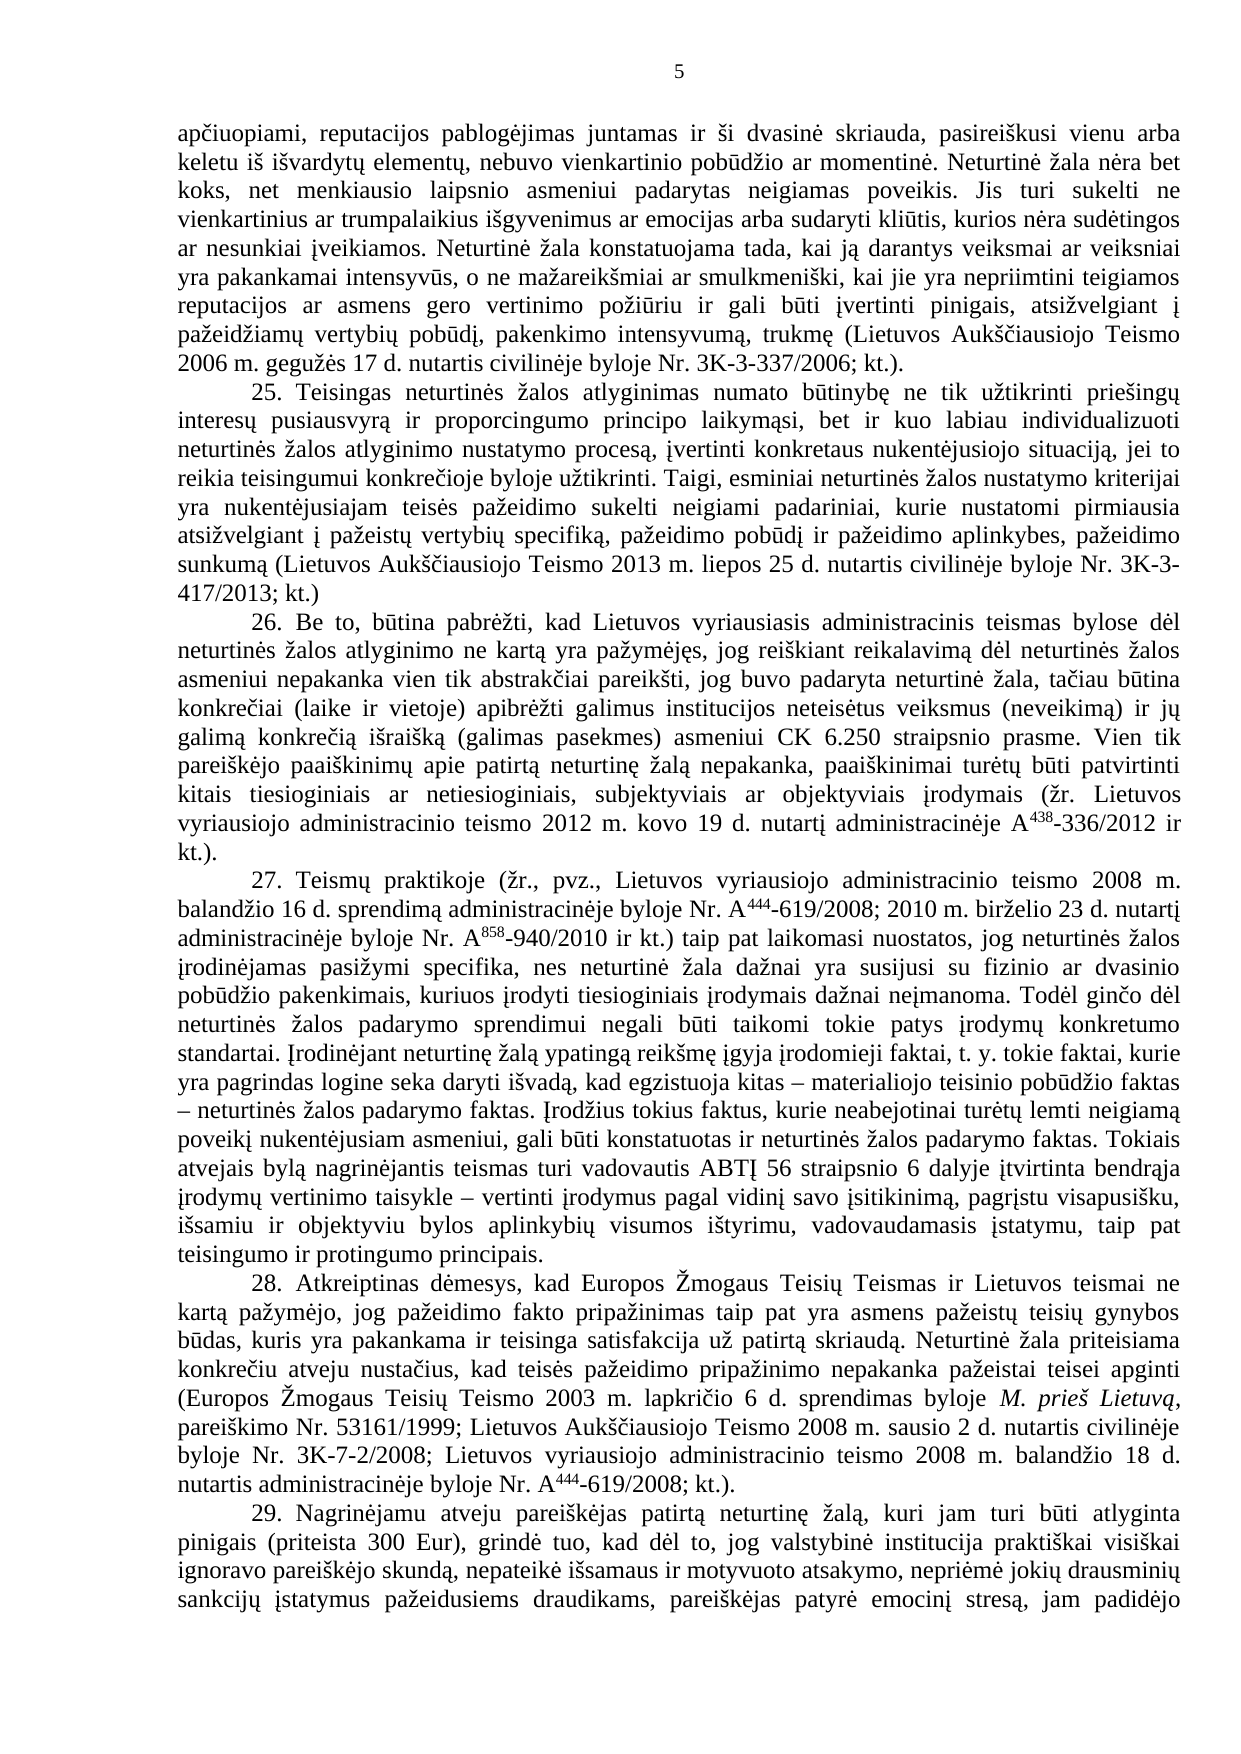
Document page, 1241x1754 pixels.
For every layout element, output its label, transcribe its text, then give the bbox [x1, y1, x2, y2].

text 29. Nagrinėjamu atveju pareiškėjas patirtą neturtinę žalą, kuri jam turi būti atlyginta pinigais (priteista 300 Eur), grindė tuo, kad dėl to, jog valstybinė institucija praktiškai visiškai ignoravo pareiškėjo skundą, nepateikė išsamaus ir motyvuoto atsakymo, nepriėmė jokių drausminių sankcijų įstatymus pažeidusiems draudikams, pareiškėjas patyrė emocinį stresą, jam padidėjo [177, 1498, 1181, 1613]
text 27. Teismų praktikoje (žr., pvz., Lietuvos vyriausiojo administracinio teismo 2008 m. balandžio 16 d. sprendimą administracinėje byloje Nr. A444-619/2008; 2010 m. birželio 23 d. nutartį administracinėje byloje Nr. A858-940/2010 ir kt.) taip pat laikomasi nuostatos, jog neturtinės žalos įrodinėjamas pasižymi specifika, nes neturtinė žala dažnai yra susijusi su fizinio ar dvasinio pobūdžio pakenkimais, kuriuos įrodyti tiesioginiais įrodymais dažnai neįmanoma. Todėl ginčo dėl neturtinės žalos padarymo sprendimui negali būti taikomi tokie patys įrodymų konkretumo standartai. Įrodinėjant neturtinę žalą ypatingą reikšmę įgyja įrodomieji faktai, t. y. tokie faktai, kurie yra pagrindas logine seka daryti išvadą, kad egzistuoja kitas – materialiojo teisinio pobūdžio faktas – neturtinės žalos padarymo faktas. Įrodžius tokius faktus, kurie neabejotinai turėtų lemti neigiamą poveikį nukentėjusiam asmeniui, gali būti konstatuotas ir neturtinės žalos padarymo faktas. Tokiais atvejais bylą nagrinėjantis teismas turi vadovautis ABTĮ 56 straipsnio 6 dalyje įtvirtinta bendrąja įrodymų vertinimo taisykle – vertinti įrodymus pagal vidinį savo įsitikinimą, pagrįstu visapusišku, išsamiu ir objektyviu bylos aplinkybių visumos ištyrimu, vadovaudamasis įstatymu, taip pat teisingumo ir protingumo principais. [177, 866, 1181, 1268]
text 25. Teisingas neturtinės žalos atlyginimas numato būtinybę ne tik užtikrinti priešingų interesų pusiausvyrą ir proporcingumo principo laikymąsi, bet ir kuo labiau individualizuoti neturtinės žalos atlyginimo nustatymo procesą, įvertinti konkretaus nukentėjusiojo situaciją, jei to reikia teisingumui konkrečioje byloje užtikrinti. Taigi, esminiai neturtinės žalos nustatymo kriterijai yra nukentėjusiajam teisės pažeidimo sukelti neigiami padariniai, kurie nustatomi pirmiausia atsižvelgiant į pažeistų vertybių specifiką, pažeidimo pobūdį ir pažeidimo aplinkybes, pažeidimo sunkumą (Lietuvos Aukščiausiojo Teismo 2013 m. liepos 25 d. nutartis civilinėje byloje Nr. 3K-3-417/2013; kt.) [177, 377, 1181, 607]
text 28. Atkreiptinas dėmesys, kad Europos Žmogaus Teisių Teismas ir Lietuvos teismai ne kartą pažymėjo, jog pažeidimo fakto pripažinimas taip pat yra asmens pažeistų teisių gynybos būdas, kuris yra pakankama ir teisinga satisfakcija už patirtą skriaudą. Neturtinė žala priteisiama konkrečiu atveju nustačius, kad teisės pažeidimo pripažinimo nepakanka pažeistai teisei apginti (Europos Žmogaus Teisių Teismo 2003 m. lapkričio 6 d. sprendimas byloje M. prieš Lietuvą, pareiškimo Nr. 53161/1999; Lietuvos Aukščiausiojo Teismo 2008 m. sausio 2 d. nutartis civilinėje byloje Nr. 3K-7-2/2008; Lietuvos vyriausiojo administracinio teismo 2008 m. balandžio 18 d. nutartis administracinėje byloje Nr. A444-619/2008; kt.). [177, 1268, 1181, 1498]
text 26. Be to, būtina pabrėžti, kad Lietuvos vyriausiasis administracinis teismas bylose dėl neturtinės žalos atlyginimo ne kartą yra pažymėjęs, jog reiškiant reikalavimą dėl neturtinės žalos asmeniui nepakanka vien tik abstrakčiai pareikšti, jog buvo padaryta neturtinė žala, tačiau būtina konkrečiai (laike ir vietoje) apibrėžti galimus institucijos neteisėtus veiksmus (neveikimą) ir jų galimą konkrečią išraišką (galimas pasekmes) asmeniui CK 6.250 straipsnio prasme. Vien tik pareiškėjo paaiškinimų apie patirtą neturtinę žalą nepakanka, paaiškinimai turėtų būti patvirtinti kitais tiesioginiais ar netiesioginiais, subjektyviais ar objektyviais įrodymais (žr. Lietuvos vyriausiojo administracinio teismo 2012 m. kovo 19 d. nutartį administracinėje A438-336/2012 ir kt.). [177, 607, 1181, 866]
text apčiuopiami, reputacijos pablogėjimas juntamas ir ši dvasinė skriauda, pasireiškusi vienu arba keletu iš išvardytų elementų, nebuvo vienkartinio pobūdžio ar momentinė. Neturtinė žala nėra bet koks, net menkiausio laipsnio asmeniui padarytas neigiamas poveikis. Jis turi sukelti ne vienkartinius ar trumpalaikius išgyvenimus ar emocijas arba sudaryti kliūtis, kurios nėra sudėtingos ar nesunkiai įveikiamos. Neturtinė žala konstatuojama tada, kai ją darantys veiksmai ar veiksniai yra pakankamai intensyvūs, o ne mažareikšmiai ar smulkmeniški, kai jie yra nepriimtini teigiamos reputacijos ar asmens gero vertinimo požiūriu ir gali būti įvertinti pinigais, atsižvelgiant į pažeidžiamų vertybių pobūdį, pakenkimo intensyvumą, trukmę (Lietuvos Aukščiausiojo Teismo 2006 m. gegužės 17 d. nutartis civilinėje byloje Nr. 3K-3-337/2006; kt.). [177, 118, 1181, 377]
